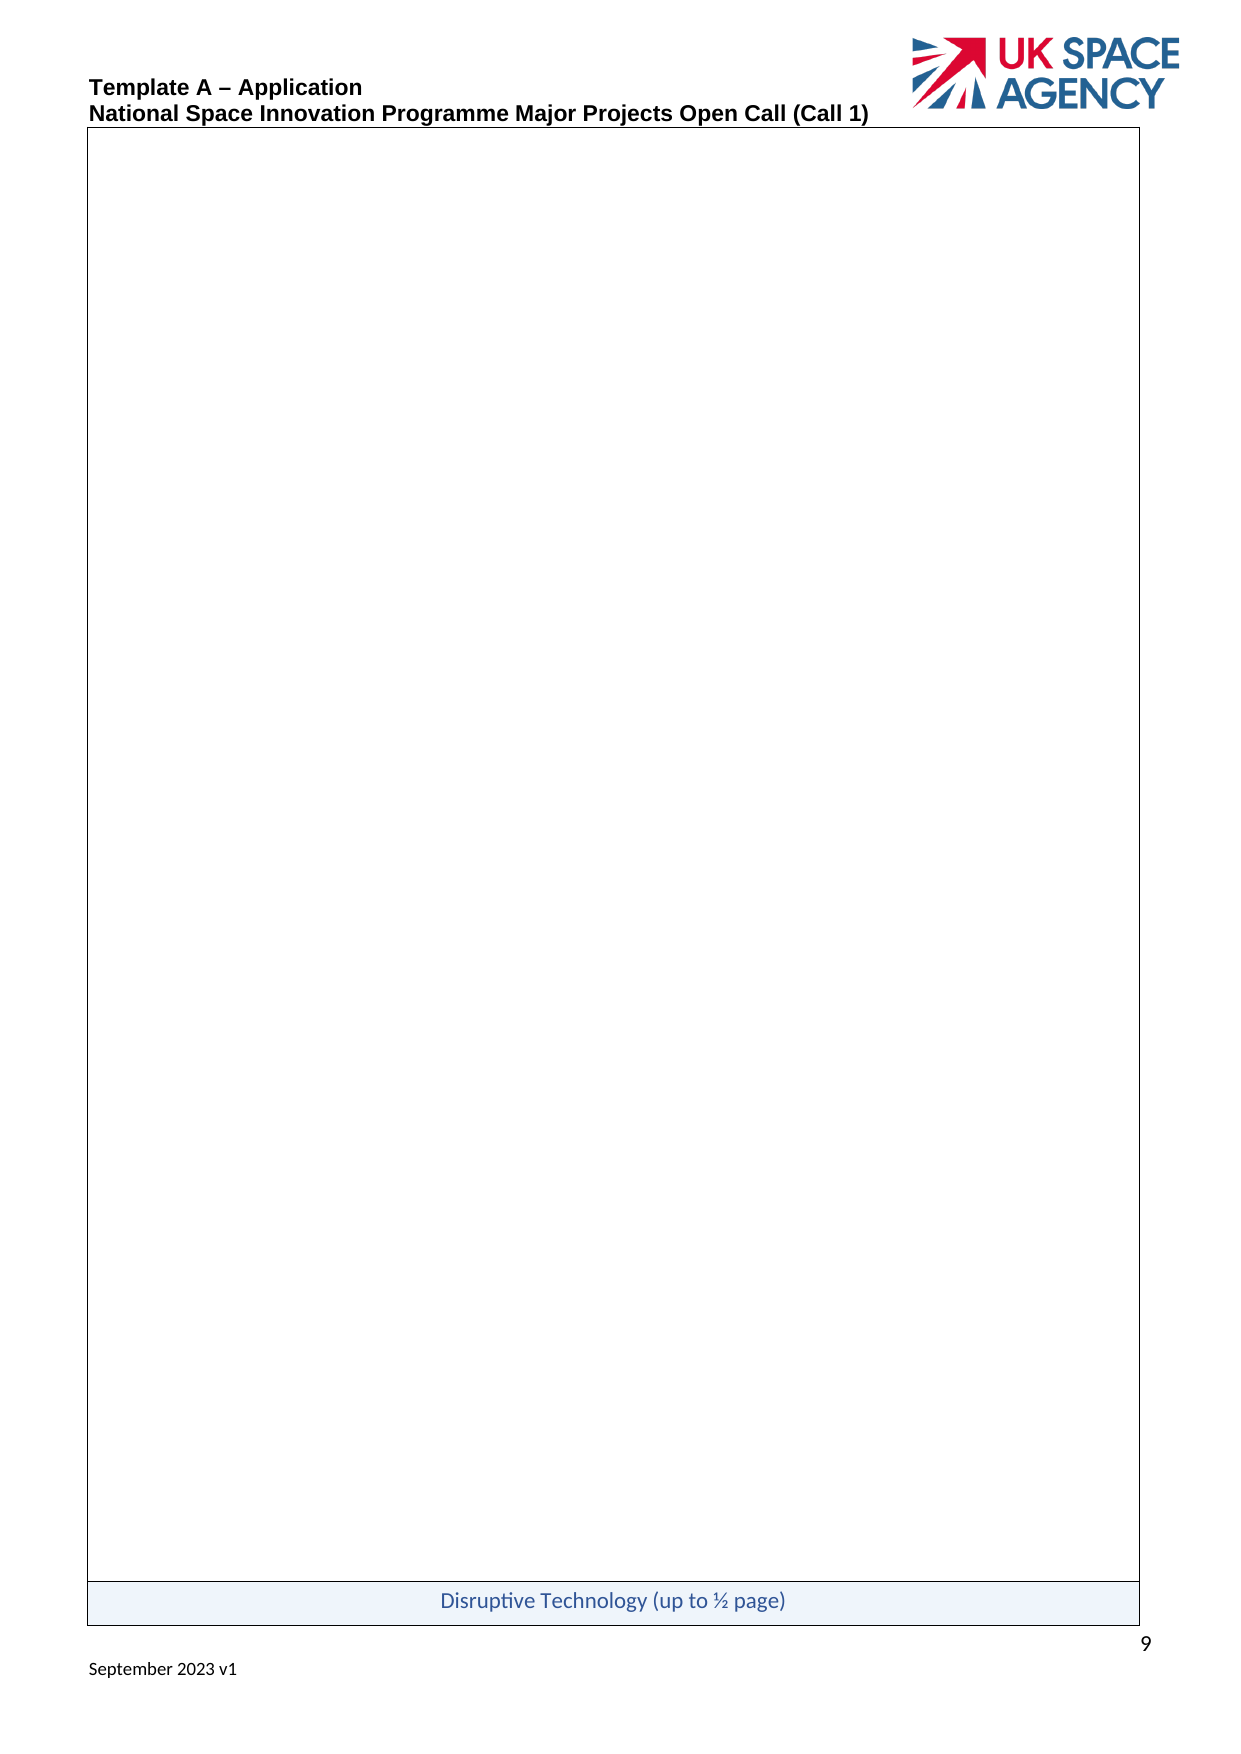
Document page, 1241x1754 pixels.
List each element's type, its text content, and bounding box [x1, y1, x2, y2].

table_cell [88, 128, 1139, 1581]
table_cell Disruptive Technology (up to ½ page) [88, 1582, 1139, 1625]
table_cell [1140, 127, 1149, 1581]
table_cell [1140, 1581, 1149, 1625]
